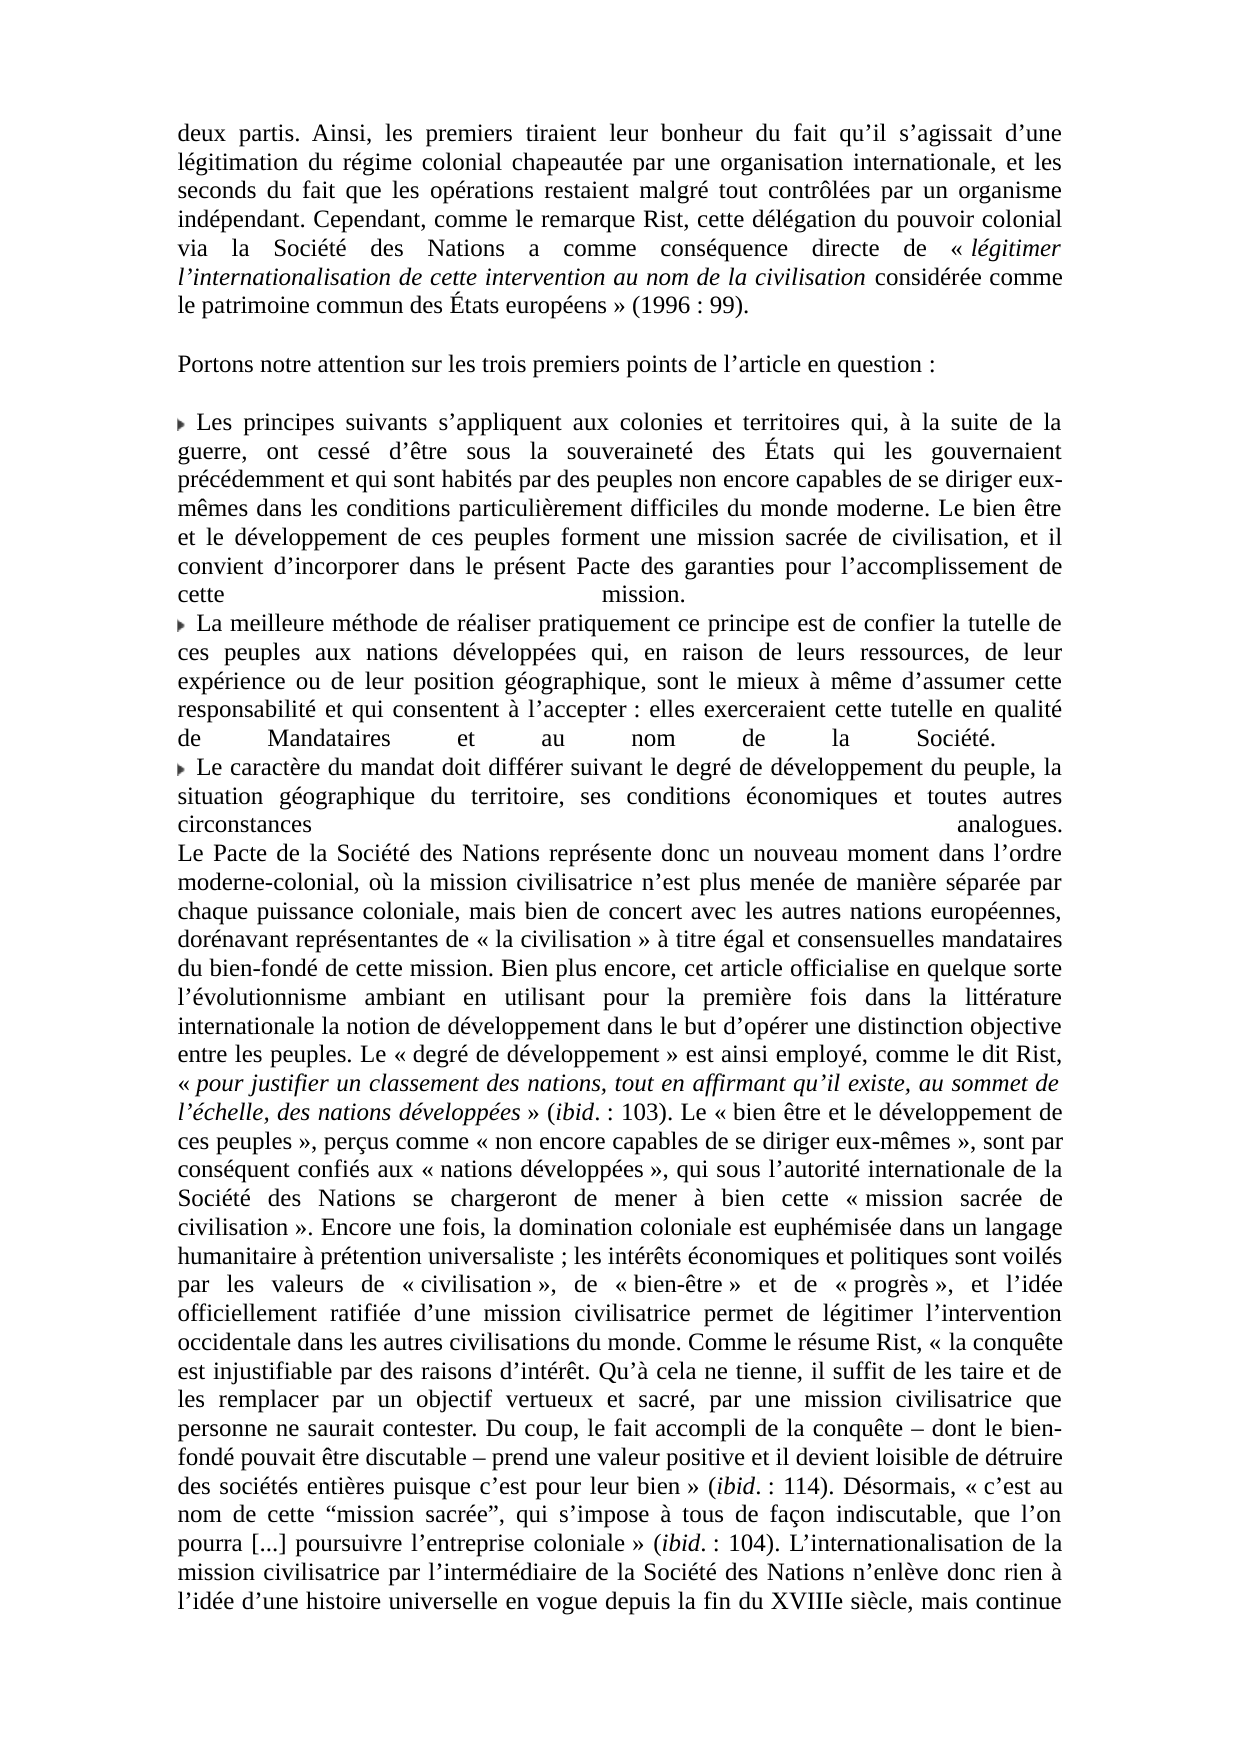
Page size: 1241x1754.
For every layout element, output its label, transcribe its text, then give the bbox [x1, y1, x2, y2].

picture [177, 413, 190, 431]
text deux partis. Ainsi, les premiers tiraient leur bonheur du fait qu’il s’agissait d’une légitimation du régime colonial chapeautée par une organisation internationale, et les seconds du fait que les opérations restaient malgré tout contrôlées par un organisme indépendant. Cependant, comme le remarque Rist, cette délégation du pouvoir colonial via la Société des Nations a comme conséquence directe de « légitimer l’internationalisation de cette intervention au nom de la civilisation considérée comme le patrimoine commun des États européens » (1996 : 99). [177, 118, 1063, 319]
text Portons notre attention sur les trois premiers points de l’article en question : [177, 349, 1063, 378]
picture [177, 614, 190, 632]
picture [177, 758, 190, 776]
text Les principes suivants s’appliquent aux colonies et territoires qui, à la suite de la guerre, ont cessé d’être sous la souveraineté des États qui les gouvernaient précédemment et qui sont habités par des peuples non encore capables de se diriger eux-mêmes dans les conditions particulièrement difficiles du monde moderne. Le bien être et le développement de ces peuples forment une mission sacrée de civilisation, et il convient d’incorporer dans le présent Pacte des garanties pour l’accomplissement de cette mission. La meilleure méthode de réaliser pratiquement ce principe est de confier la tutelle de ces peuples aux nations développées qui, en raison de leurs ressources, de leur expérience ou de leur position géographique, sont le mieux à même d’assumer cette responsabilité et qui consentent à l’accepter : elles exerceraient cette tutelle en qualité de Mandataires et au nom de la Société. Le caractère du mandat doit différer suivant le degré de développement du peuple, la situation géographique du territoire, ses conditions économiques et toutes autres circonstances analogues. Le Pacte de la Société des Nations représente donc un nouveau moment dans l’ordre moderne-colonial, où la mission civilisatrice n’est plus menée de manière séparée par chaque puissance coloniale, mais bien de concert avec les autres nations européennes, dorénavant représentantes de « la civilisation » à titre égal et consensuelles mandataires du bien-fondé de cette mission. Bien plus encore, cet article officialise en quelque sorte l’évolutionnisme ambiant en utilisant pour la première fois dans la littérature internationale la notion de développement dans le but d’opérer une distinction objective entre les peuples. Le « degré de développement » est ainsi employé, comme le dit Rist, « pour justifier un classement des nations, tout en affirmant qu’il existe, au sommet de l’échelle, des nations développées » (ibid. : 103). Le « bien être et le développement de ces peuples », perçus comme « non encore capables de se diriger eux-mêmes », sont par conséquent confiés aux « nations développées », qui sous l’autorité internationale de la Société des Nations se chargeront de mener à bien cette « mission sacrée de civilisation ». Encore une fois, la domination coloniale est euphémisée dans un langage humanitaire à prétention universaliste ; les intérêts économiques et politiques sont voilés par les valeurs de « civilisation », de « bien-être » et de « progrès », et l’idée officiellement ratifiée d’une mission civilisatrice permet de légitimer l’intervention occidentale dans les autres civilisations du monde. Comme le résume Rist, « la conquête est injustifiable par des raisons d’intérêt. Qu’à cela ne tienne, il suffit de les taire et de les remplacer par un objectif vertueux et sacré, par une mission civilisatrice que personne ne saurait contester. Du coup, le fait accompli de la conquête – dont le bien-fondé pouvait être discutable – prend une valeur positive et il devient loisible de détruire des sociétés entières puisque c’est pour leur bien » (ibid. : 114). Désormais, « c’est au nom de cette “mission sacrée”, qui s’impose à tous de façon indiscutable, que l’on pourra [...] poursuivre l’entreprise coloniale » (ibid. : 104). L’internationalisation de la mission civilisatrice par l’intermédiaire de la Société des Nations n’enlève donc rien à l’idée d’une histoire universelle en vogue depuis la fin du XVIIIe siècle, mais continue [177, 407, 1063, 1614]
